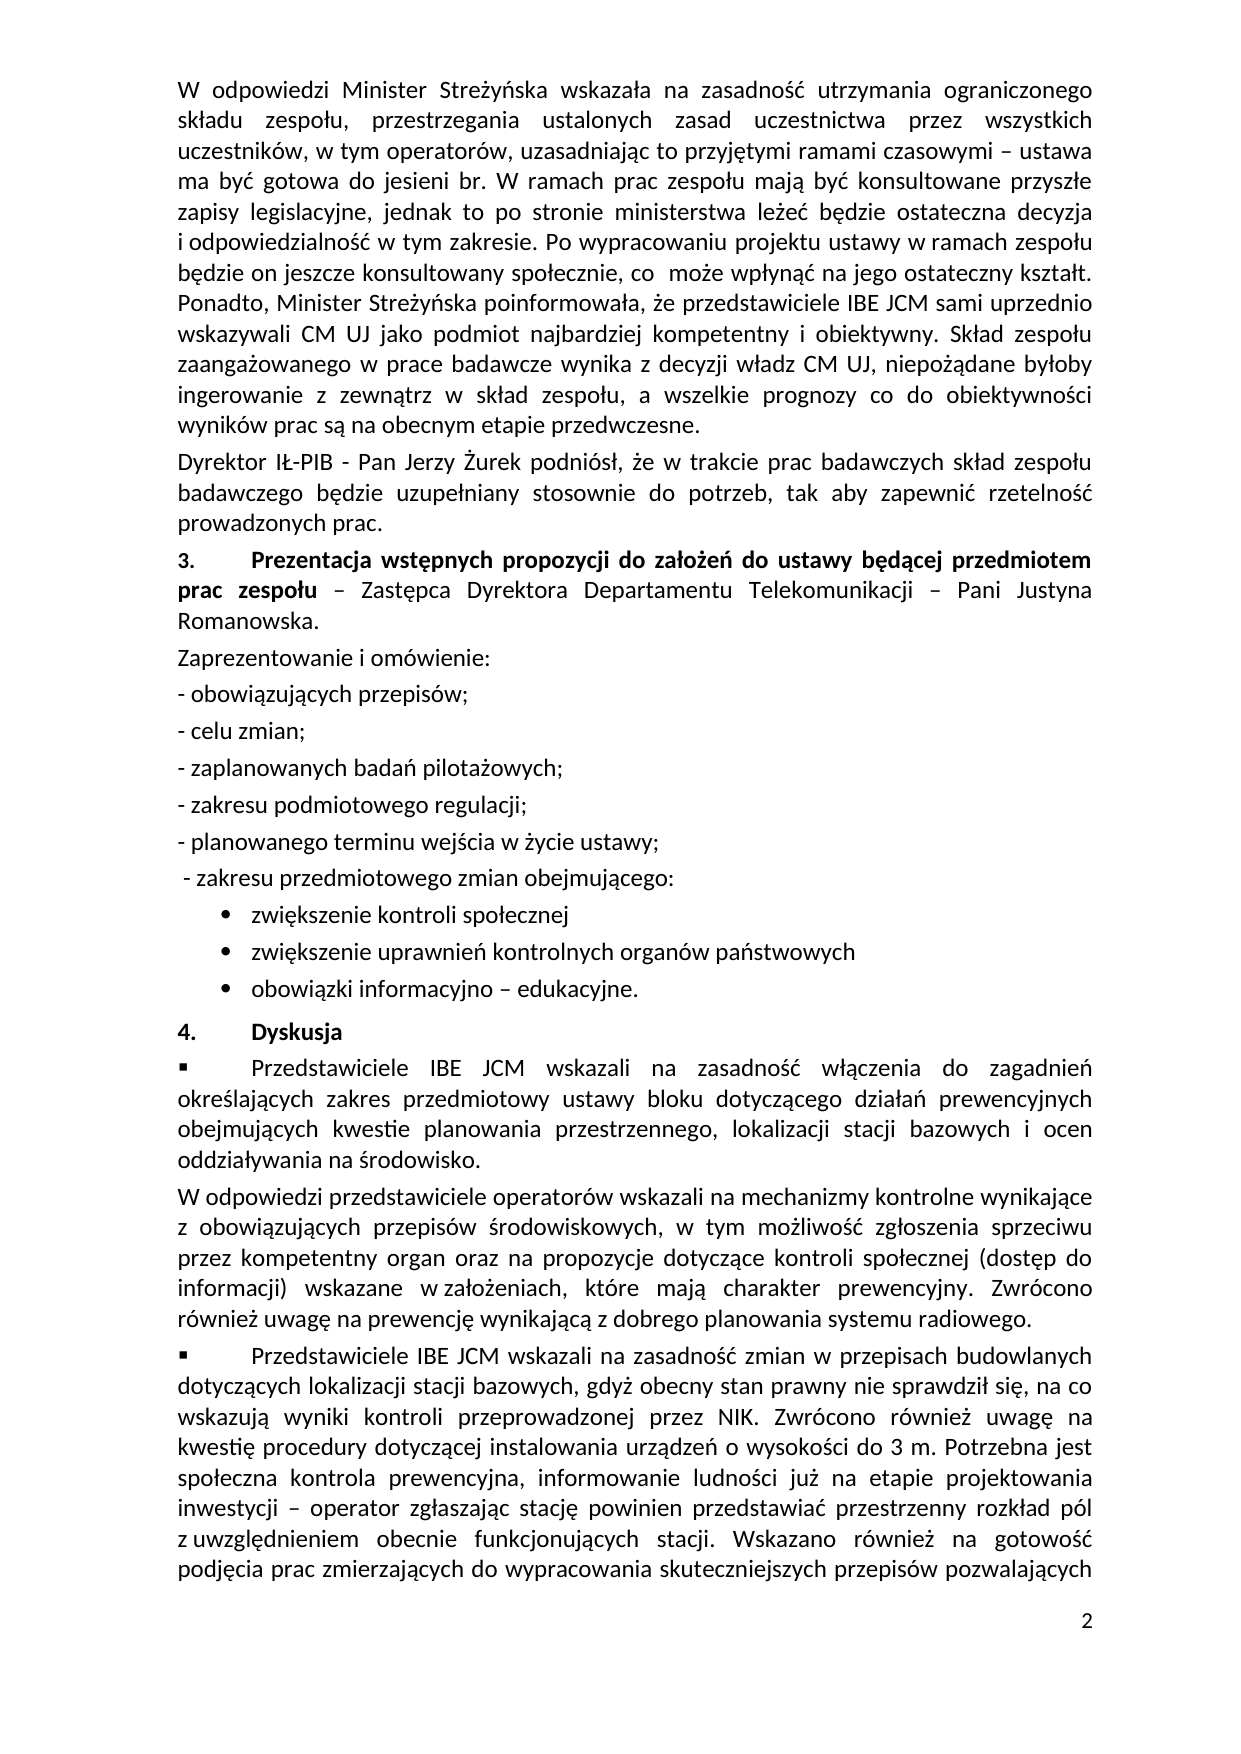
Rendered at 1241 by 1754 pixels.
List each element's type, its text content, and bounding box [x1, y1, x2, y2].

list W odpowiedzi Minister Streżyńska wskazała na zasadność utrzymania ograniczonego składu zespołu, przestrzegania ustalonych zasad uczestnictwa przez wszystkich uczestników, w tym operatorów, uzasadniając to przyjętymi ramami czasowymi – ustawa ma być gotowa do jesieni br. W ramach prac zespołu mają być konsultowane przyszłe zapisy legislacyjne, jednak to po stronie ministerstwa leżeć będzie ostateczna decyzja i odpowiedzialność w tym zakresie. Po wypracowaniu projektu ustawy w ramach zespołu będzie on jeszcze konsultowany społecznie, co może wpłynąć na jego ostateczny kształt. Ponadto, Minister Streżyńska poinformowała, że przedstawiciele IBE JCM sami uprzednio wskazywali CM UJ jako podmiot najbardziej kompetentny i obiektywny. Skład zespołu zaangażowanego w prace badawcze wynika z decyzji władz CM UJ, niepożądane byłoby ingerowanie z zewnątrz w skład zespołu, a wszelkie prognozy co do obiektywności wyników prac są na obecnym etapie przedwczesne. [177, 74, 1093, 440]
list Dyrektor IŁ-PIB - Pan Jerzy Żurek podniósł, że w trakcie prac badawczych skład zespołu badawczego będzie uzupełniany stosownie do potrzeb, tak aby zapewnić rzetelność prowadzonych prac. [177, 446, 1093, 538]
list - zaplanowanych badań pilotażowych; [177, 752, 1093, 783]
list obowiązki informacyjno – edukacyjne. [177, 973, 1093, 1003]
list - celu zmian; [177, 715, 1093, 746]
list - planowanego terminu wejścia w życie ustawy; [177, 826, 1093, 856]
list Zaprezentowanie i omówienie: [177, 642, 1093, 672]
list Przedstawiciele IBE JCM wskazali na zasadność włączenia do zagadnień określających zakres przedmiotowy ustawy bloku dotyczącego działań prewencyjnych obejmujących kwestie planowania przestrzennego, lokalizacji stacji bazowych i ocen oddziaływania na środowisko. [177, 1053, 1093, 1175]
list - obowiązujących przepisów; [177, 679, 1093, 709]
list Przedstawiciele IBE JCM wskazali na zasadność zmian w przepisach budowlanych dotyczących lokalizacji stacji bazowych, gdyż obecny stan prawny nie sprawdził się, na co wskazują wyniki kontroli przeprowadzonej przez NIK. Zwrócono również uwagę na kwestię procedury dotyczącej instalowania urządzeń o wysokości do 3 m. Potrzebna jest społeczna kontrola prewencyjna, informowanie ludności już na etapie projektowania inwestycji – operator zgłaszając stację powinien przedstawiać przestrzenny rozkład pól z uwzględnieniem obecnie funkcjonujących stacji. Wskazano również na gotowość podjęcia prac zmierzających do wypracowania skuteczniejszych przepisów pozwalających [177, 1340, 1093, 1584]
list zwiększenie kontroli społecznej [177, 899, 1093, 930]
list - zakresu podmiotowego regulacji; [177, 789, 1093, 819]
list Dyskusja [177, 1016, 1093, 1046]
list - zakresu przedmiotowego zmian obejmującego: [177, 862, 1093, 893]
list Prezentacja wstępnych propozycji do założeń do ustawy będącej przedmiotem prac zespołu – Zastępca Dyrektora Departamentu Telekomunikacji – Pani Justyna Romanowska. [177, 544, 1093, 636]
text W odpowiedzi przedstawiciele operatorów wskazali na mechanizmy kontrolne wynikające z obowiązujących przepisów środowiskowych, w tym możliwość zgłoszenia sprzeciwu przez kompetentny organ oraz na propozycje dotyczące kontroli społecznej (dostęp do informacji) wskazane w założeniach, które mają charakter prewencyjny. Zwrócono również uwagę na prewencję wynikającą z dobrego planowania systemu radiowego. [177, 1181, 1093, 1333]
list zwiększenie uprawnień kontrolnych organów państwowych [177, 936, 1093, 967]
